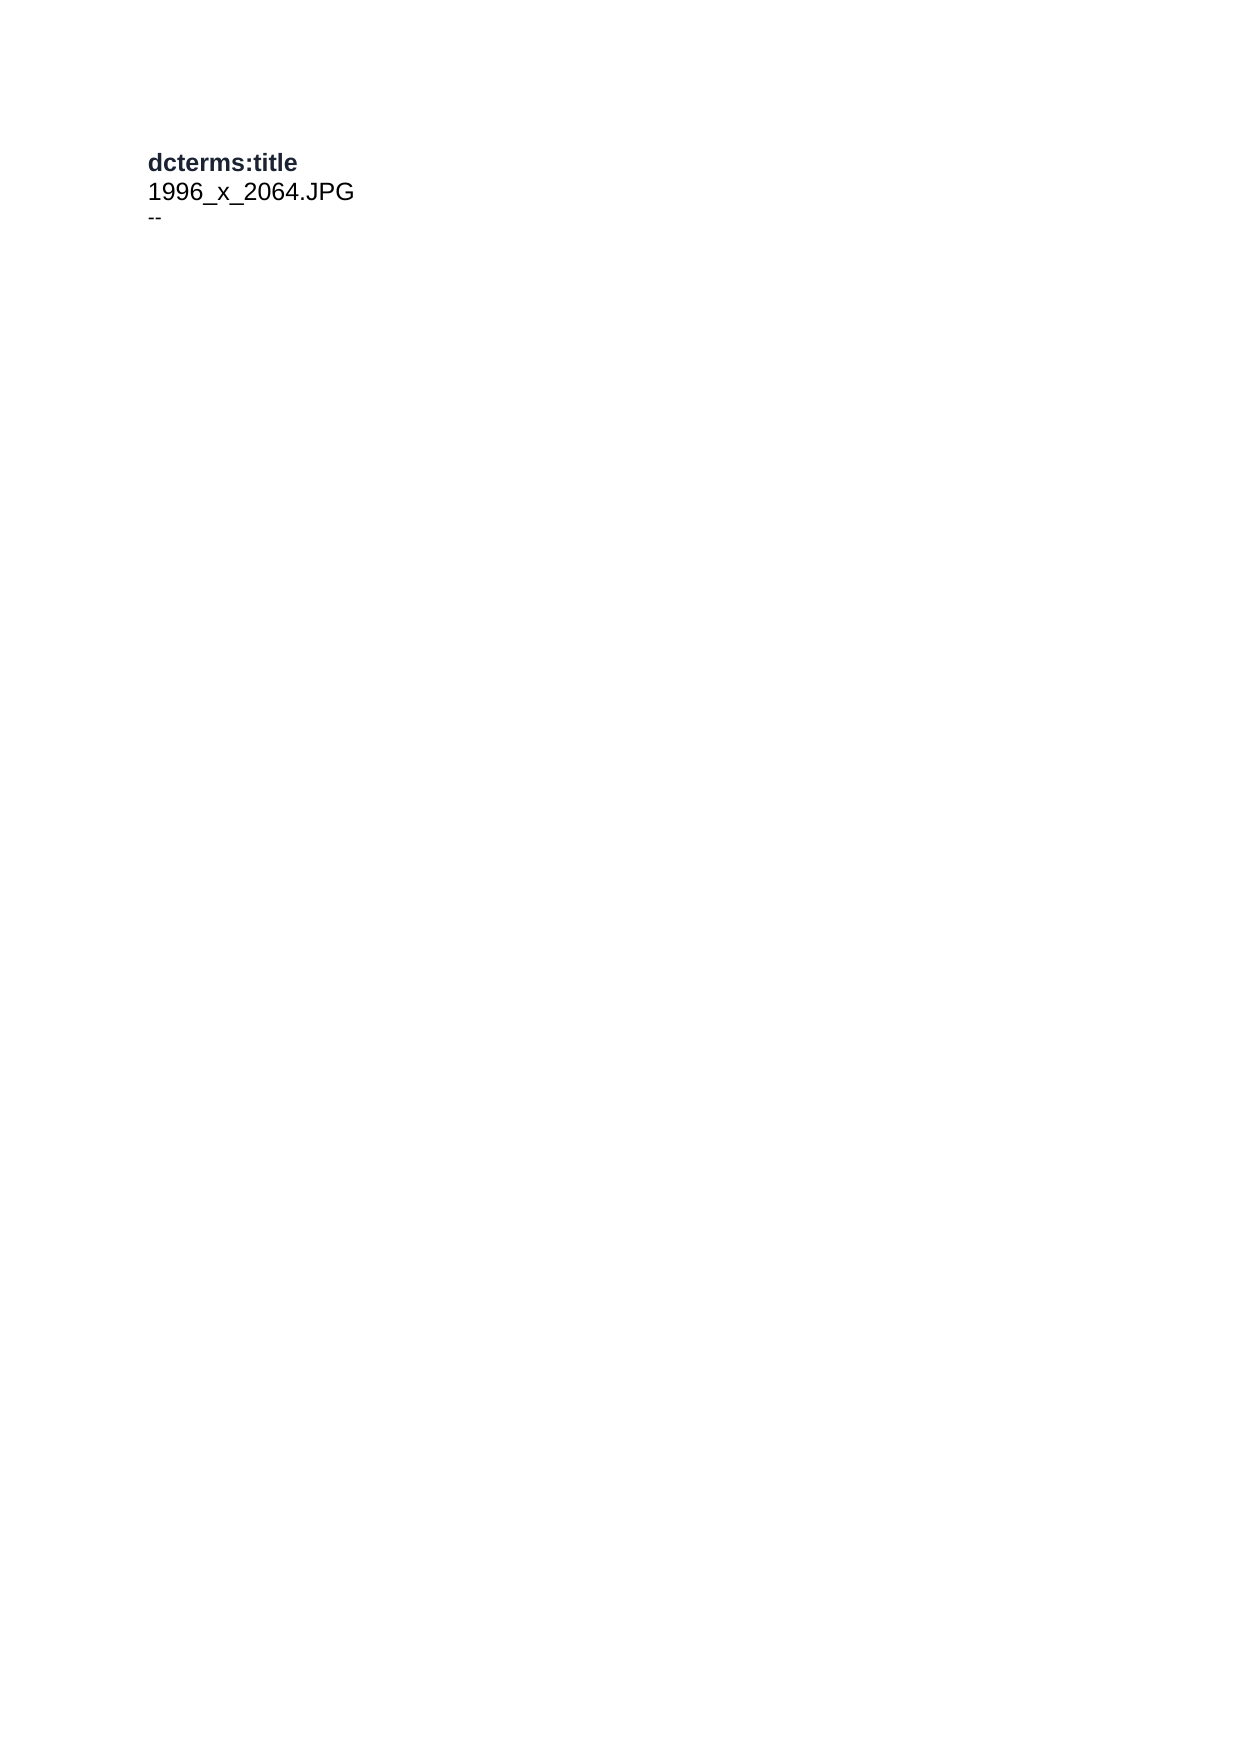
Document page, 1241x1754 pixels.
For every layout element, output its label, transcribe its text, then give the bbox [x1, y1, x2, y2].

text dcterms:title [148, 148, 1092, 176]
text -- [148, 205, 1092, 229]
text 1996_x_2064.JPG [148, 176, 1092, 205]
